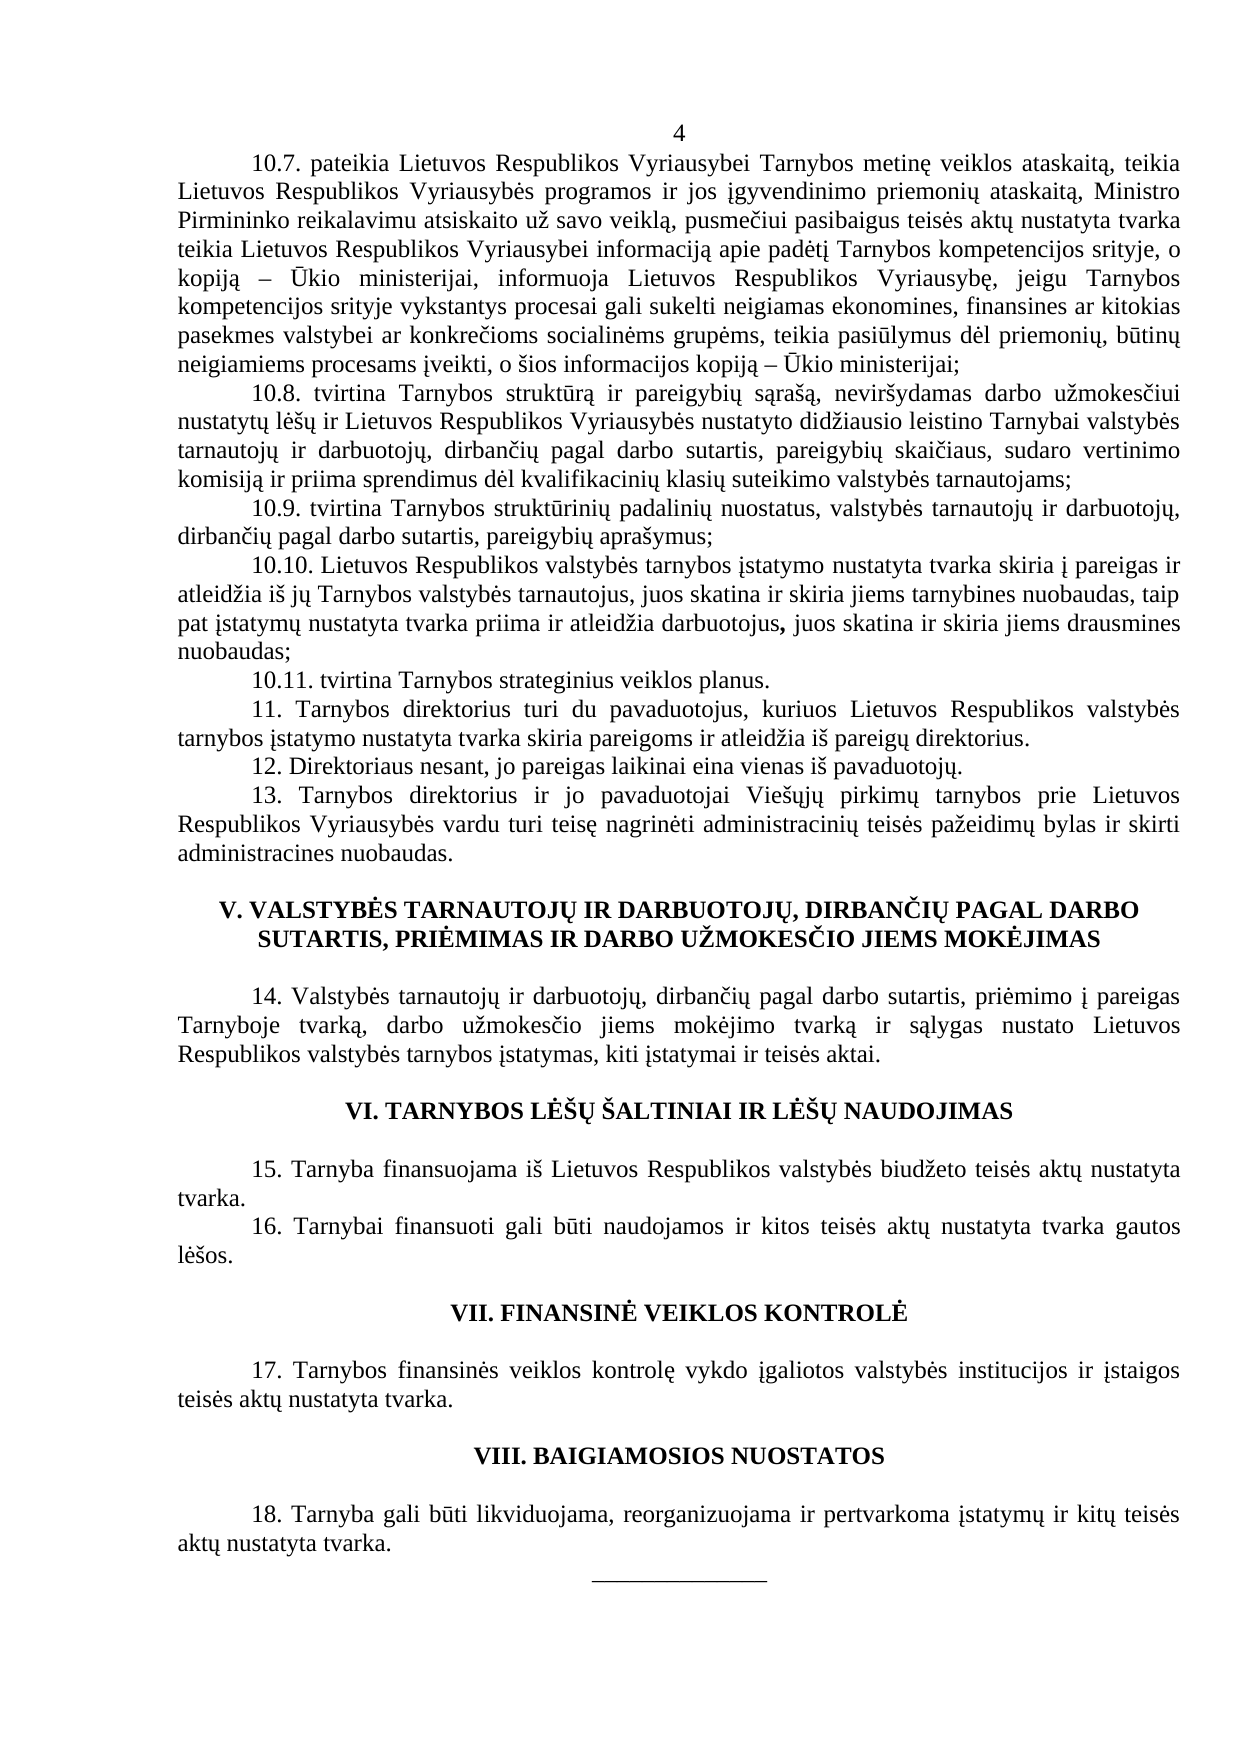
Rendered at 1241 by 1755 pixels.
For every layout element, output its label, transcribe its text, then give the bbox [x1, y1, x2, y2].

text 11. Tarnybos direktorius turi du pavaduotojus, kuriuos Lietuvos Respublikos valstybės tarnybos įstatymo nustatyta tvarka skiria pareigoms ir atleidžia iš pareigų direktorius. [177, 694, 1181, 751]
text 10.9. tvirtina Tarnybos struktūrinių padalinių nuostatus, valstybės tarnautojų ir darbuotojų, dirbančių pagal darbo sutartis, pareigybių aprašymus; [177, 493, 1181, 550]
text 18. Tarnyba gali būti likviduojama, reorganizuojama ir pertvarkoma įstatymų ir kitų teisės aktų nustatyta tvarka. [177, 1499, 1181, 1556]
text 10.11. tvirtina Tarnybos strateginius veiklos planus. [177, 665, 1181, 694]
text VIII. BAIGIAMOSIOS NUOSTATOS [177, 1441, 1181, 1470]
text 17. Tarnybos finansinės veiklos kontrolę vykdo įgaliotos valstybės institucijos ir įstaigos teisės aktų nustatyta tvarka. [177, 1355, 1181, 1413]
text V. VALSTYBĖS TARNAUTOJŲ IR DARBUOTOJŲ, DIRBANČIŲ PAGAL DARBO SUTARTIS, PRIĖMIMAS IR DARBO UŽMOKESČIO JIEMS MOKĖJIMAS [177, 895, 1181, 953]
text 16. Tarnybai finansuoti gali būti naudojamos ir kitos teisės aktų nustatyta tvarka gautos lėšos. [177, 1211, 1181, 1269]
text 10.10. Lietuvos Respublikos valstybės tarnybos įstatymo nustatyta tvarka skiria į pareigas ir atleidžia iš jų Tarnybos valstybės tarnautojus, juos skatina ir skiria jiems tarnybines nuobaudas, taip pat įstatymų nustatyta tvarka priima ir atleidžia darbuotojus, juos skatina ir skiria jiems drausmines nuobaudas; [177, 550, 1181, 665]
text 13. Tarnybos direktorius ir jo pavaduotojai Viešųjų pirkimų tarnybos prie Lietuvos Respublikos Vyriausybės vardu turi teisę nagrinėti administracinių teisės pažeidimų bylas ir skirti administracines nuobaudas. [177, 780, 1181, 866]
text 14. Valstybės tarnautojų ir darbuotojų, dirbančių pagal darbo sutartis, priėmimo į pareigas Tarnyboje tvarką, darbo užmokesčio jiems mokėjimo tvarką ir sąlygas nustato Lietuvos Respublikos valstybės tarnybos įstatymas, kiti įstatymai ir teisės aktai. [177, 981, 1181, 1068]
text 12. Direktoriaus nesant, jo pareigas laikinai eina vienas iš pavaduotojų. [177, 751, 1181, 780]
text VI. TARNYBOS LĖŠŲ ŠALTINIAI IR LĖŠŲ NAUDOJIMAS [177, 1096, 1181, 1125]
text 10.7. pateikia Lietuvos Respublikos Vyriausybei Tarnybos metinę veiklos ataskaitą, teikia Lietuvos Respublikos Vyriausybės programos ir jos įgyvendinimo priemonių ataskaitą, Ministro Pirmininko reikalavimu atsiskaito už savo veiklą, pusmečiui pasibaigus teisės aktų nustatyta tvarka teikia Lietuvos Respublikos Vyriausybei informaciją apie padėtį Tarnybos kompetencijos srityje, o kopiją – Ūkio ministerijai, informuoja Lietuvos Respublikos Vyriausybę, jeigu Tarnybos kompetencijos srityje vykstantys procesai gali sukelti neigiamas ekonomines, finansines ar kitokias pasekmes valstybei ar konkrečioms socialinėms grupėms, teikia pasiūlymus dėl priemonių, būtinų neigiamiems procesams įveikti, o šios informacijos kopiją – Ūkio ministerijai; [177, 148, 1181, 378]
text 15. Tarnyba finansuojama iš Lietuvos Respublikos valstybės biudžeto teisės aktų nustatyta tvarka. [177, 1154, 1181, 1211]
text VII. FINANSINĖ VEIKLOS KONTROLĖ [177, 1298, 1181, 1326]
text ______________ [177, 1556, 1181, 1585]
text 10.8. tvirtina Tarnybos struktūrą ir pareigybių sąrašą, neviršydamas darbo užmokesčiui nustatytų lėšų ir Lietuvos Respublikos Vyriausybės nustatyto didžiausio leistino Tarnybai valstybės tarnautojų ir darbuotojų, dirbančių pagal darbo sutartis, pareigybių skaičiaus, sudaro vertinimo komisiją ir priima sprendimus dėl kvalifikacinių klasių suteikimo valstybės tarnautojams; [177, 378, 1181, 493]
